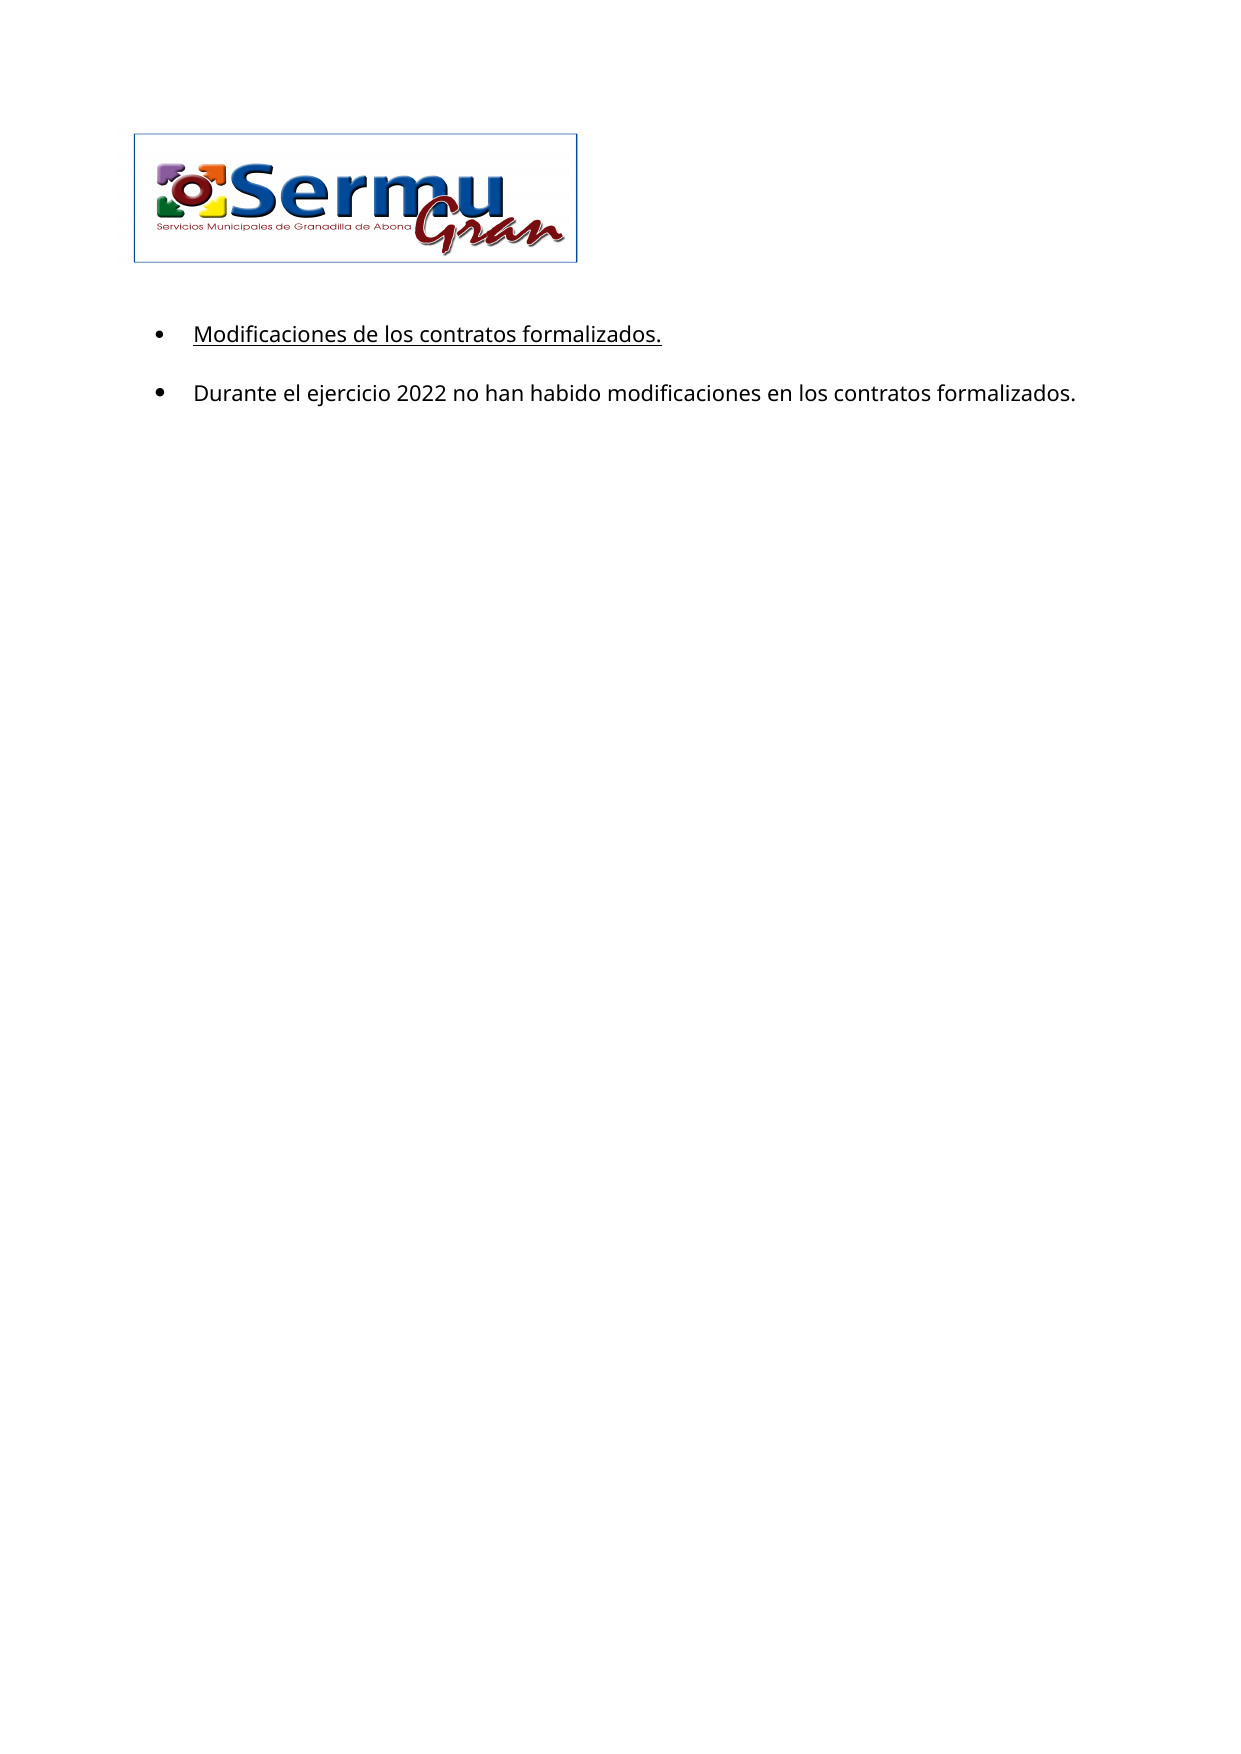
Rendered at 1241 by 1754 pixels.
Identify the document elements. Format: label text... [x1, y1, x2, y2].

list Durante el ejercicio 2022 no han habido modificaciones en los contratos formalizados. [156, 378, 1122, 408]
picture [116, 124, 588, 264]
list Modificaciones de los contratos formalizados. [156, 319, 1122, 349]
